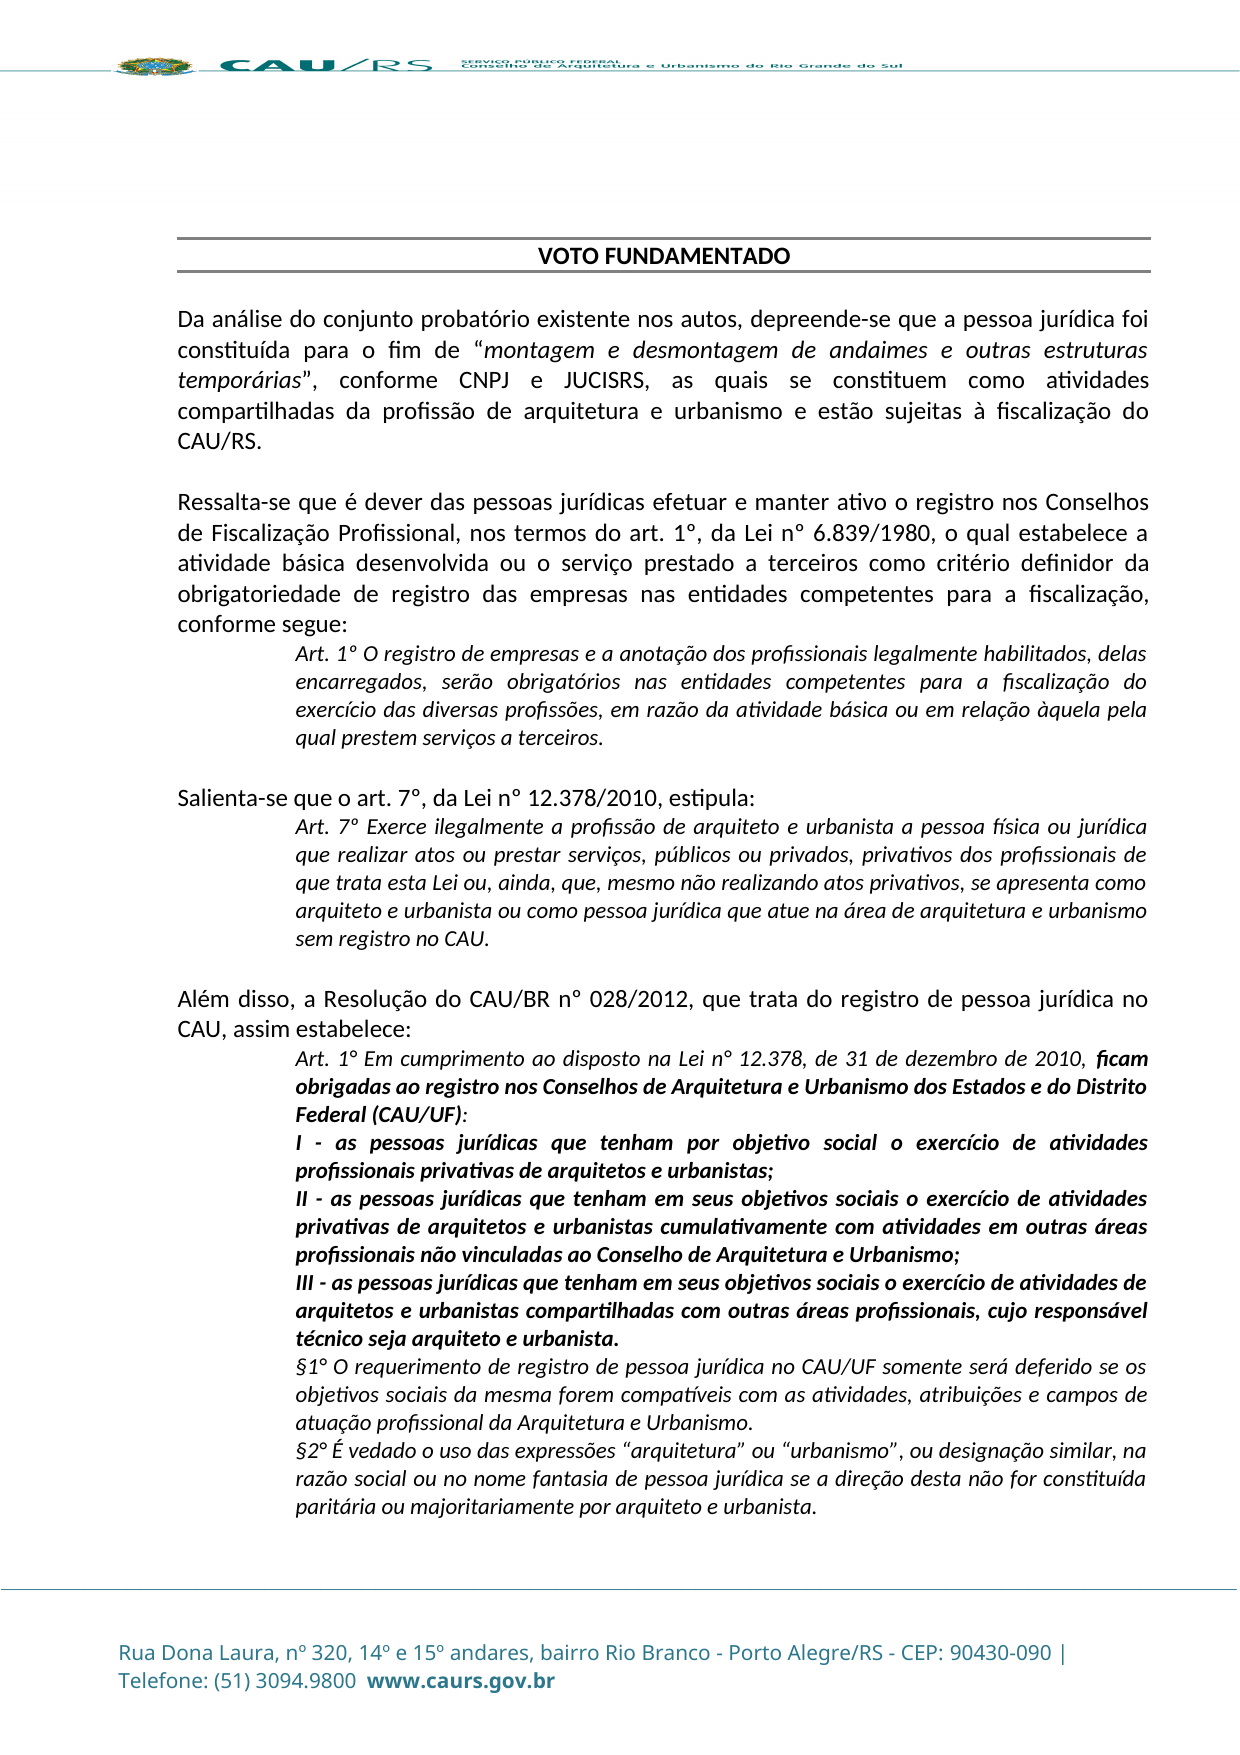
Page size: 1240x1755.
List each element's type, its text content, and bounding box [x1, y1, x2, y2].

text II - as pessoas jurídicas que tenham em seus objetivos sociais o exercício de atividades privativas de arquitetos e urbanistas cumulativamente com atividades em outras áreas profissionais não vinculadas ao Conselho de Arquitetura e Urbanismo; [295, 1184, 1151, 1268]
text §2° É vedado o uso das expressões “arquitetura” ou “urbanismo”, ou designação similar, na razão social ou no nome fantasia de pessoa jurídica se a direção desta não for constituída paritária ou majoritariamente por arquiteto e urbanista. [295, 1436, 1151, 1520]
table_header VOTO FUNDAMENTADO [177, 240, 1151, 270]
text Ressalta-se que é dever das pessoas jurídicas efetuar e manter ativo o registro nos Conselhos de Fiscalização Profissional, nos termos do art. 1º, da Lei nº 6.839/1980, o qual estabelece a atividade básica desenvolvida ou o serviço prestado a terceiros como critério definidor da obrigatoriedade de registro das empresas nas entidades competentes para a fiscalização, conforme segue: [177, 487, 1151, 639]
text Art. 1° Em cumprimento ao disposto na Lei n° 12.378, de 31 de dezembro de 2010, ficam obrigadas ao registro nos Conselhos de Arquitetura e Urbanismo dos Estados e do Distrito Federal (CAU/UF): [295, 1044, 1151, 1128]
text Da análise do conjunto probatório existente nos autos, depreende-se que a pessoa jurídica foi constituída para o fim de “montagem e desmontagem de andaimes e outras estruturas temporárias”, conforme CNPJ e JUCISRS, as quais se constituem como atividades compartilhadas da profissão de arquitetura e urbanismo e estão sujeitas à fiscalização do CAU/RS. [177, 303, 1151, 456]
text Além disso, a Resolução do CAU/BR nº 028/2012, que trata do registro de pessoa jurídica no CAU, assim estabelece: [177, 983, 1151, 1044]
text I - as pessoas jurídicas que tenham por objetivo social o exercício de atividades profissionais privativas de arquitetos e urbanistas; [295, 1128, 1151, 1184]
text III - as pessoas jurídicas que tenham em seus objetivos sociais o exercício de atividades de arquitetos e urbanistas compartilhadas com outras áreas profissionais, cujo responsável técnico seja arquiteto e urbanista. [295, 1268, 1151, 1352]
text Art. 1º O registro de empresas e a anotação dos profissionais legalmente habilitados, delas encarregados, serão obrigatórios nas entidades competentes para a fiscalização do exercício das diversas profissões, em razão da atividade básica ou em relação àquela pela qual prestem serviços a terceiros. [295, 639, 1151, 751]
text Salienta-se que o art. 7º, da Lei nº 12.378/2010, estipula: [177, 782, 1151, 812]
text §1° O requerimento de registro de pessoa jurídica no CAU/UF somente será deferido se os objetivos sociais da mesma forem compatíveis com as atividades, atribuições e campos de atuação profissional da Arquitetura e Urbanismo. [295, 1352, 1151, 1436]
text Art. 7º Exerce ilegalmente a profissão de arquiteto e urbanista a pessoa física ou jurídica que realizar atos ou prestar serviços, públicos ou privados, privativos dos profissionais de que trata esta Lei ou, ainda, que, mesmo não realizando atos privativos, se apresenta como arquiteto e urbanista ou como pessoa jurídica que atue na área de arquitetura e urbanismo sem registro no CAU. [295, 812, 1151, 952]
